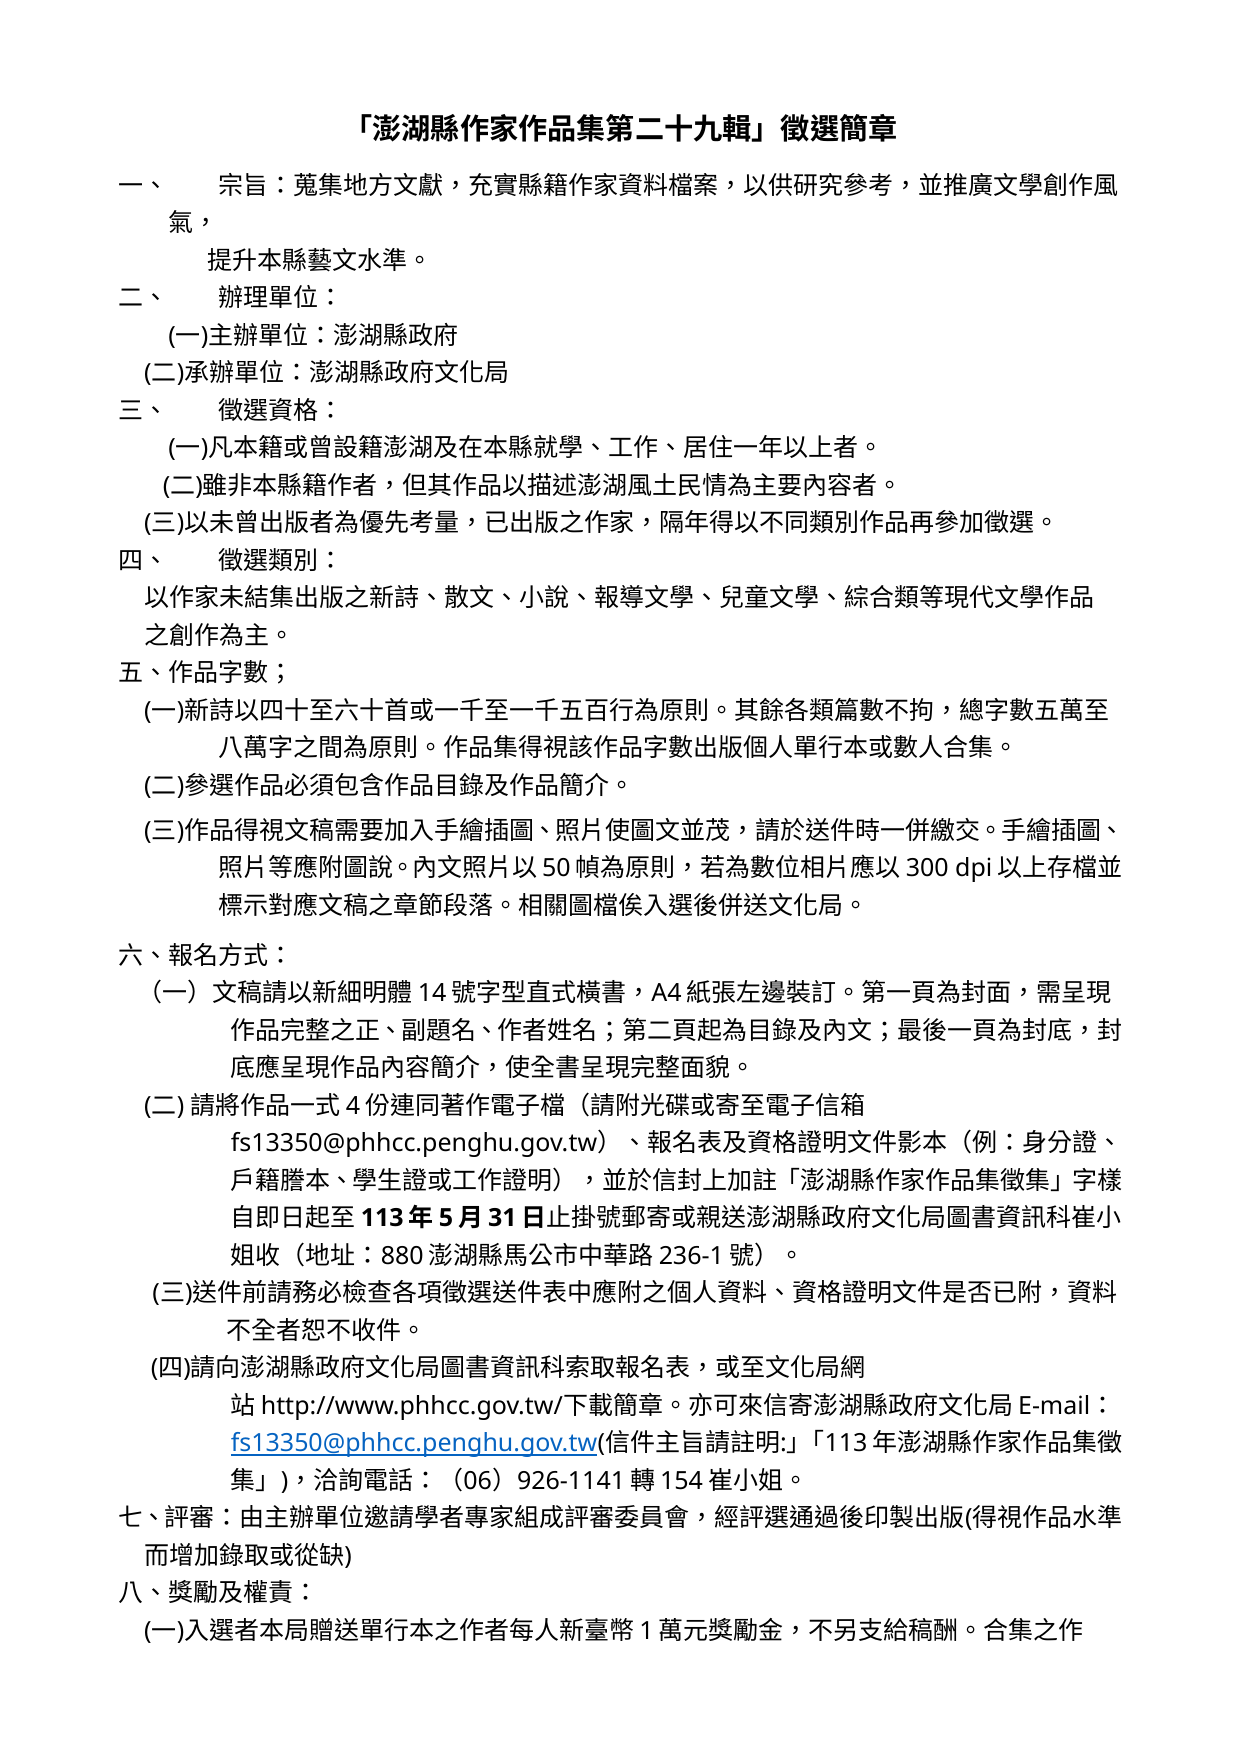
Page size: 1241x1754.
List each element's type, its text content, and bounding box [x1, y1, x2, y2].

text (一)入選者本局贈送單行本之作者每人新臺幣1萬元獎勵金，不另支給稿酬。合集之作 [118, 1609, 1122, 1647]
text 而增加錄取或從缺) [118, 1534, 1122, 1572]
text 「澎湖縣作家作品集第二十九輯」徵選簡章 [118, 89, 1122, 164]
text (三)作品得視文稿需要加入手繪插圖、照片使圖文並茂，請於送件時一併繳交。手繪插圖、照片等應附圖說。內文照片以50幀為原則，若為數位相片應以300 dpi以上存檔並標示對應文稿之章節段落。相關圖檔俟入選後併送文化局。 [118, 810, 1122, 922]
text (二)承辦單位：澎湖縣政府文化局 [118, 352, 1122, 389]
text (二)參選作品必須包含作品目錄及作品簡介。 [118, 764, 1122, 802]
list 辦理單位： [118, 277, 1122, 314]
text （一）文稿請以新細明體14號字型直式橫書，A4紙張左邊裝訂。第一頁為封面，需呈現作品完整之正、副題名、作者姓名；第二頁起為目錄及內文；最後一頁為封底，封底應呈現作品內容簡介，使全書呈現完整面貌。 [118, 972, 1122, 1084]
text 提升本縣藝文水準。 [168, 239, 1122, 277]
text (二)雖非本縣籍作者，但其作品以描述澎湖風土民情為主要內容者。 [156, 464, 1122, 502]
text (一)主辦單位：澎湖縣政府 [168, 314, 1122, 352]
text 以作家未結集出版之新詩、散文、小說、報導文學、兒童文學、綜合類等現代文學作品 [118, 577, 1122, 614]
list 宗旨：蒐集地方文獻，充實縣籍作家資料檔案，以供研究參考，並推廣文學創作風氣， [118, 164, 1122, 239]
text (三)以未曾出版者為優先考量，已出版之作家，隔年得以不同類別作品再參加徵選。 [118, 502, 1122, 539]
text 七、評審：由主辦單位邀請學者專家組成評審委員會，經評選通過後印製出版(得視作品水準 [118, 1497, 1122, 1534]
text (二) 請將作品一式4份連同著作電子檔（請附光碟或寄至電子信箱fs13350@phhcc.penghu.gov.tw）、報名表及資格證明文件影本（例：身分證、戶籍謄本、學生證或工作證明），並於信封上加註「澎湖縣作家作品集徵集」字樣，自即日起至113年5月31日止掛號郵寄或親送澎湖縣政府文化局圖書資訊科崔小姐收（地址：880澎湖縣馬公市中華路236-1號）。 [118, 1084, 1122, 1272]
text 六、報名方式： [118, 934, 1122, 972]
list 徵選類別： [118, 539, 1122, 577]
text (三)送件前請務必檢查各項徵選送件表中應附之個人資料、資格證明文件是否已附，資料不全者恕不收件。 [126, 1272, 1122, 1347]
text (一)凡本籍或曾設籍澎湖及在本縣就學、工作、居住一年以上者。 [168, 427, 1122, 464]
text (四)請向澎湖縣政府文化局圖書資訊科索取報名表，或至文化局網站http://www.phhcc.gov.tw/下載簡章。亦可來信寄澎湖縣政府文化局E-mail：fs13350@phhcc.penghu.gov.tw(信件主旨請註明:」「113年澎湖縣作家作品集徵集」)，洽詢電話：（06）926-1141轉154崔小姐。 [118, 1347, 1122, 1497]
text 之創作為主。 [118, 614, 1122, 652]
text (一)新詩以四十至六十首或一千至一千五百行為原則。其餘各類篇數不拘，總字數五萬至八萬字之間為原則。作品集得視該作品字數出版個人單行本或數人合集。 [118, 689, 1122, 764]
text 八、獎勵及權責： [118, 1572, 1122, 1609]
list 徵選資格： [118, 389, 1122, 427]
text 五、作品字數； [118, 652, 1122, 689]
